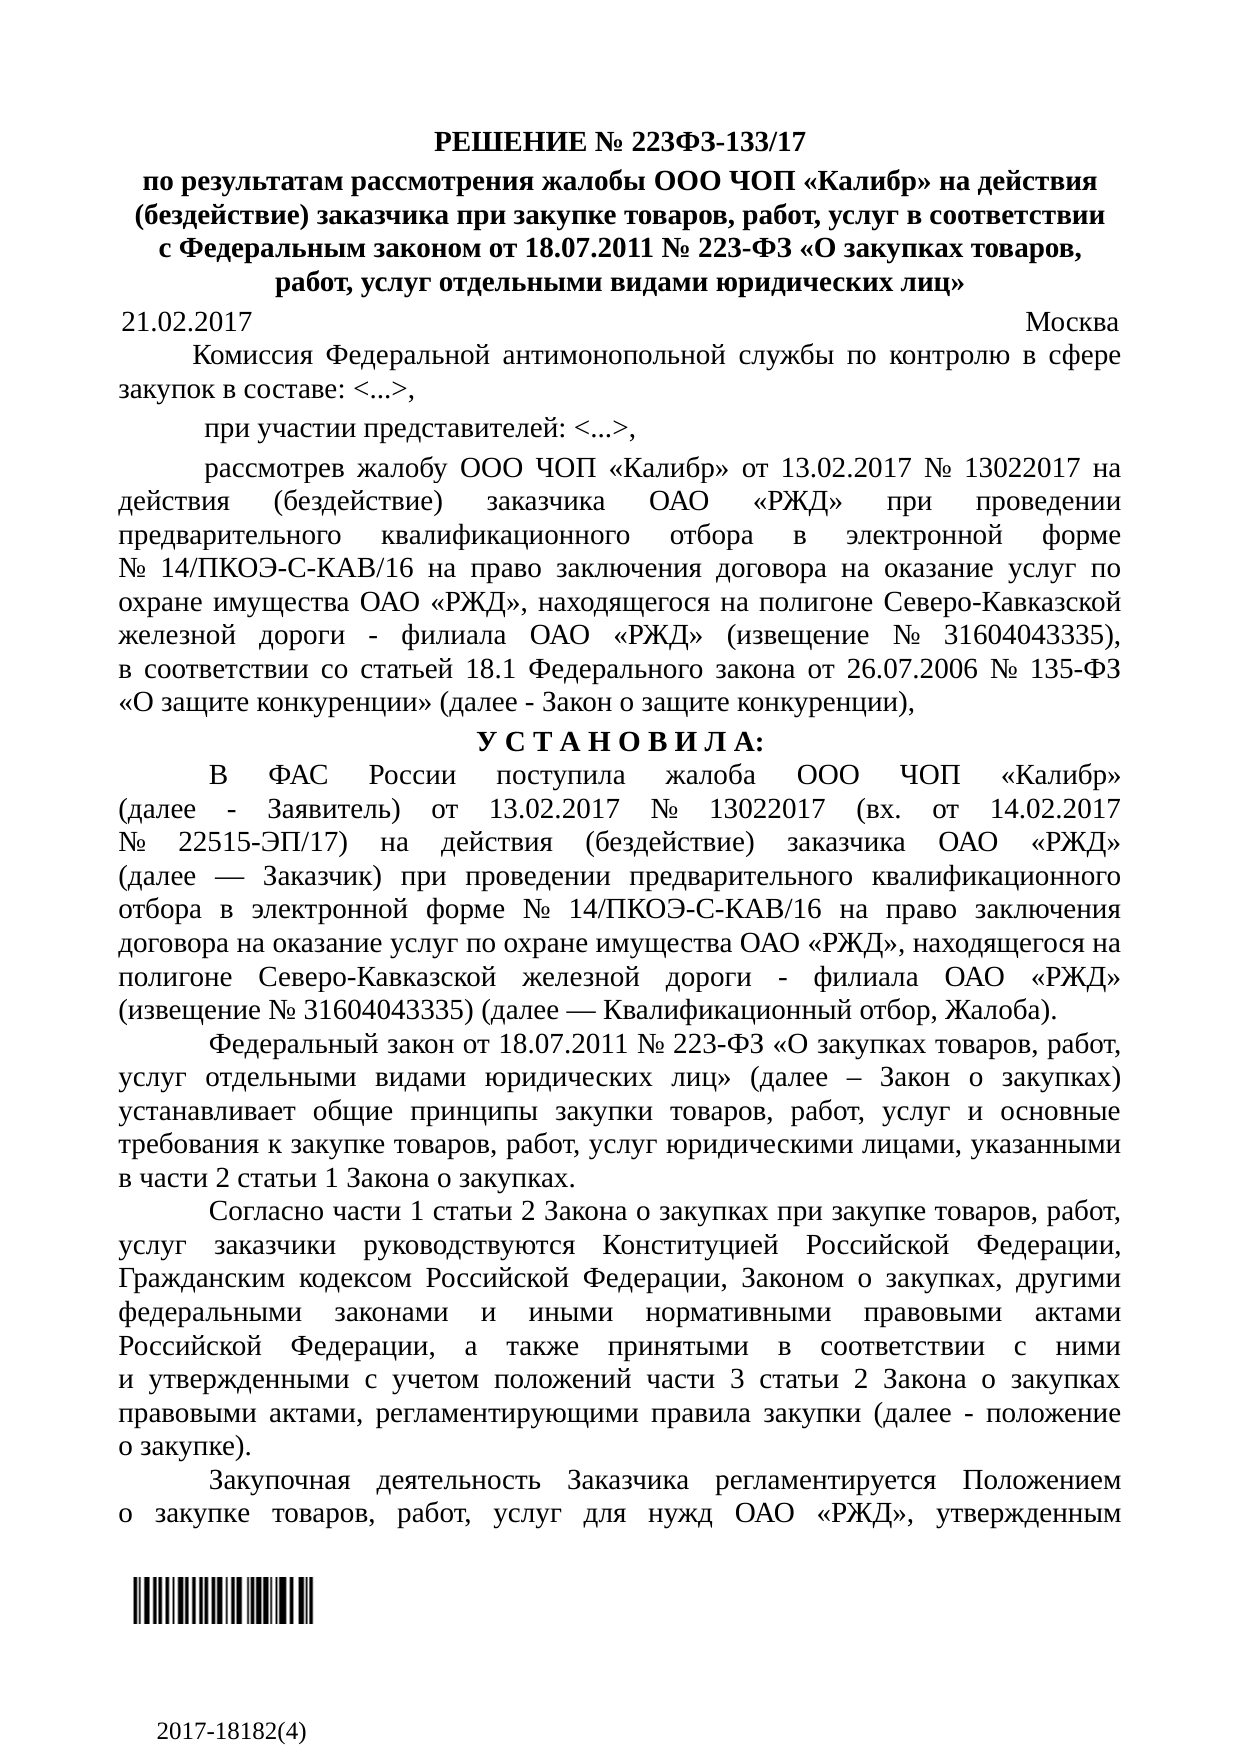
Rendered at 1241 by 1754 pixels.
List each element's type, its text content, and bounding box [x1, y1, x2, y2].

text по результатам рассмотрения жалобы ООО ЧОП «Калибр» на действия (бездействие) заказчика при закупке товаров, работ, услуг в соответствии с Федеральным законом от 18.07.2011 № 223-ФЗ «О закупках товаров, работ, услуг отдельными видами юридических лиц» [118, 163, 1122, 298]
picture [118, 1577, 331, 1624]
text У С Т А Н О В И Л А: [118, 724, 1122, 757]
text 21.02.2017 Москва [118, 304, 1122, 337]
text рассмотрев жалобу ООО ЧОП «Калибр» от 13.02.2017 № 13022017 на действия (бездействие) заказчика ОАО «РЖД» при проведении предварительного квалификационного отбора в электронной форме № 14/ПКОЭ-С-КАВ/16 на право заключения договора на оказание услуг по охране имущества ОАО «РЖД», находящегося на полигоне Северо-Кавказской железной дороги - филиала ОАО «РЖД» (извещение № 31604043335), в соответствии со статьей 18.1 Федерального закона от 26.07.2006 № 135-ФЗ «О защите конкуренции» (далее - Закон о защите конкуренции), [118, 450, 1122, 718]
text Комиссия Федеральной антимонопольной службы по контролю в сфере закупок в составе: <...>, [118, 337, 1122, 404]
text Федеральный закон от 18.07.2011 № 223-ФЗ «О закупках товаров, работ, услуг отдельными видами юридических лиц» (далее – Закон о закупках) устанавливает общие принципы закупки товаров, работ, услуг и основные требования к закупке товаров, работ, услуг юридическими лицами, указанными в части 2 статьи 1 Закона о закупках. [118, 1026, 1122, 1193]
text при участии представителей: <...>, [118, 410, 1122, 444]
text РЕШЕНИЕ № 223ФЗ-133/17 [118, 124, 1122, 158]
text В ФАС России поступила жалоба ООО ЧОП «Калибр» (далее - Заявитель) от 13.02.2017 № 13022017 (вх. от 14.02.2017 № 22515-ЭП/17) на действия (бездействие) заказчика ОАО «РЖД» (далее — Заказчик) при проведении предварительного квалификационного отбора в электронной форме № 14/ПКОЭ-С-КАВ/16 на право заключения договора на оказание услуг по охране имущества ОАО «РЖД», находящегося на полигоне Северо-Кавказской железной дороги - филиала ОАО «РЖД» (извещение № 31604043335) (далее — Квалификационный отбор, Жалоба). [118, 757, 1122, 1026]
text Согласно части 1 статьи 2 Закона о закупках при закупке товаров, работ, услуг заказчики руководствуются Конституцией Российской Федерации, Гражданским кодексом Российской Федерации, Законом о закупках, другими федеральными законами и иными нормативными правовыми актами Российской Федерации, а также принятыми в соответствии с ними и утвержденными с учетом положений части 3 статьи 2 Закона о закупках правовыми актами, регламентирующими правила закупки (далее - положение о закупке). [118, 1193, 1122, 1462]
text Закупочная деятельность Заказчика регламентируется Положением о закупке товаров, работ, услуг для нужд ОАО «РЖД», утвержденным [118, 1462, 1122, 1529]
